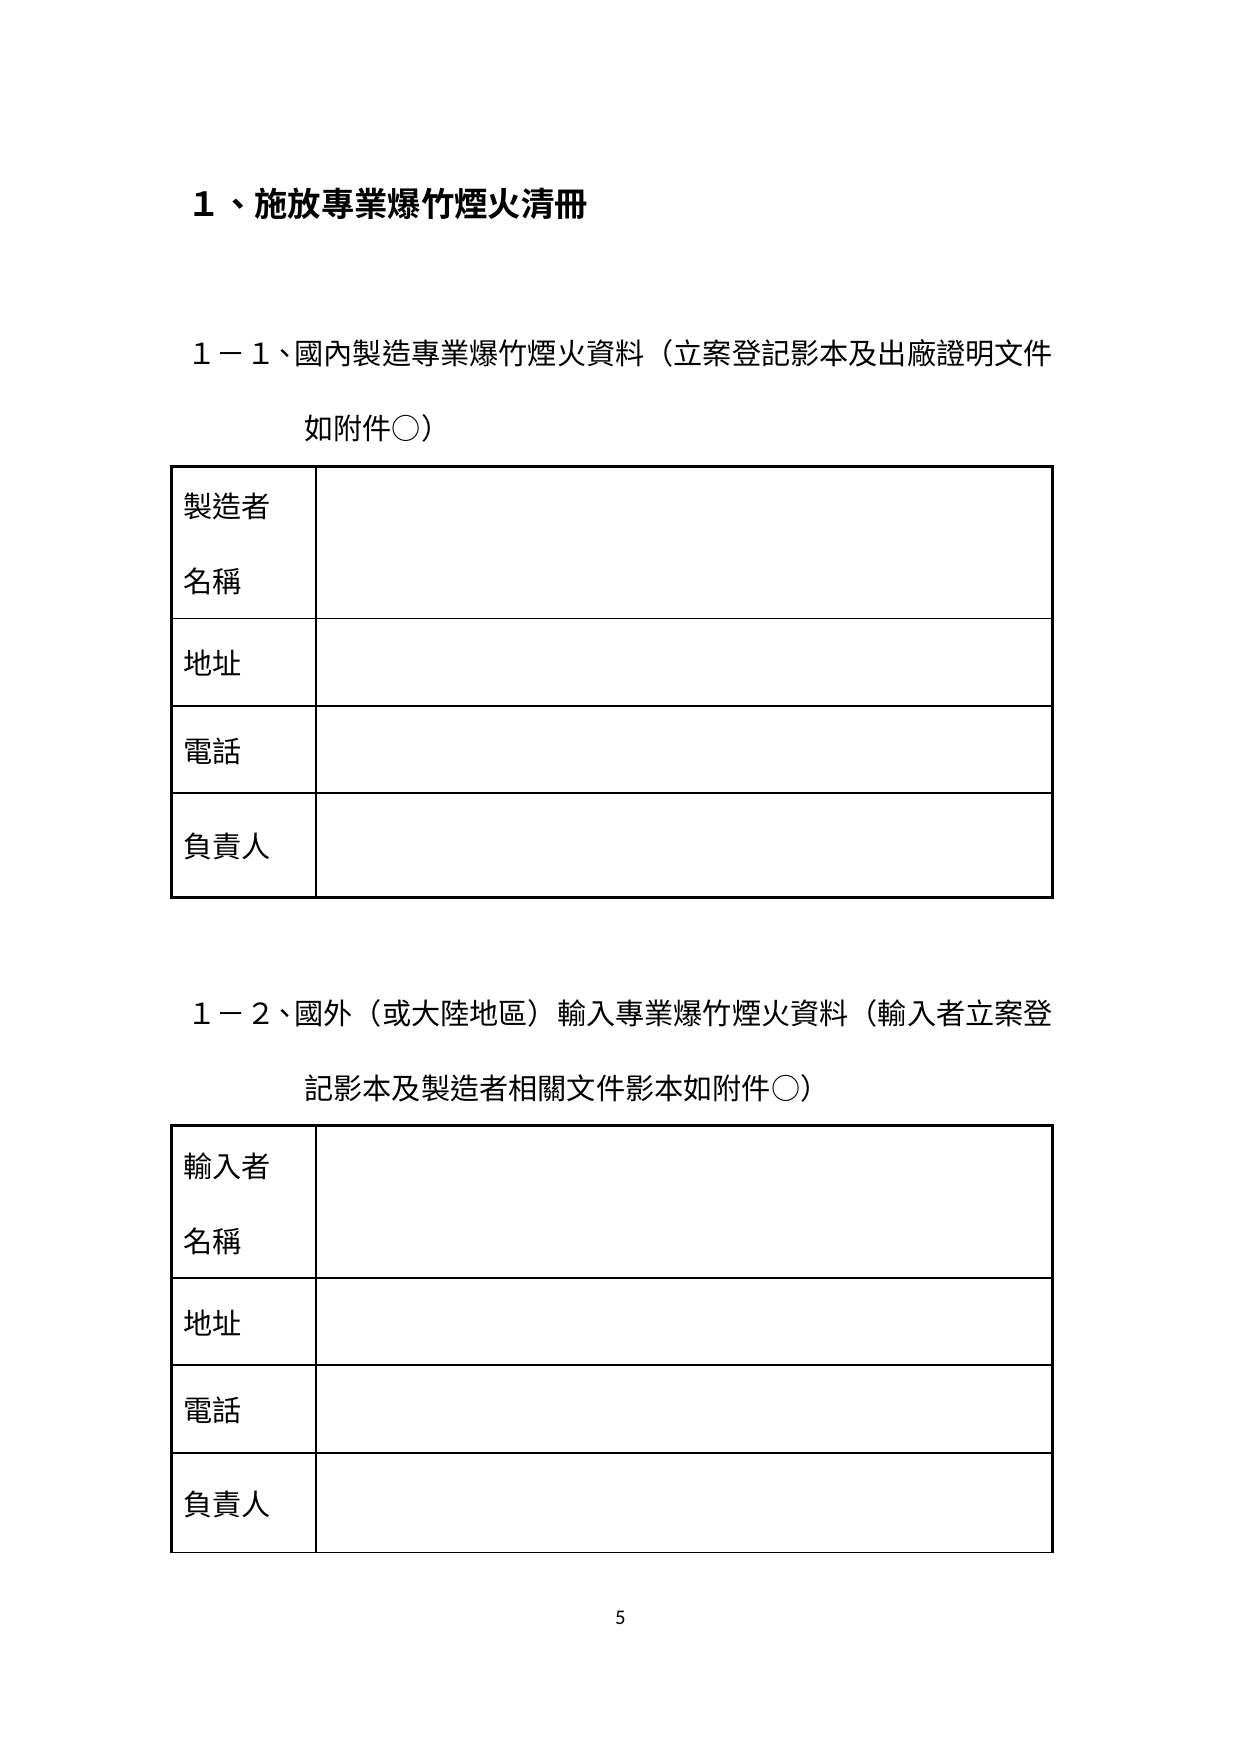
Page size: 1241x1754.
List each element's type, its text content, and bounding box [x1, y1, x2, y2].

table_cell 負責人 [173, 794, 315, 896]
table_cell [317, 1279, 1051, 1364]
table_cell [317, 1366, 1051, 1452]
table_cell 地址 [173, 1279, 315, 1364]
table_cell [317, 619, 1051, 705]
table_header 輸入者 名稱 [173, 1127, 315, 1277]
table_cell [317, 794, 1051, 896]
table_header 製造者 名稱 [173, 468, 315, 618]
table_header [317, 1127, 1051, 1277]
text １－１、國內製造專業爆竹煙火資料（立案登記影本及出廠證明文件如附件○） [187, 314, 1053, 464]
table_cell 負責人 [173, 1454, 315, 1552]
table_header [317, 468, 1051, 618]
text １－２、國外（或大陸地區）輸入專業爆竹煙火資料（輸入者立案登記影本及製造者相關文件影本如附件○） [187, 974, 1053, 1124]
table_cell [317, 707, 1051, 792]
table_cell 電話 [173, 707, 315, 792]
table_cell 電話 [173, 1366, 315, 1452]
table_cell 地址 [173, 619, 315, 705]
table_cell [317, 1454, 1051, 1552]
text １、施放專業爆竹煙火清冊 [187, 164, 1053, 239]
